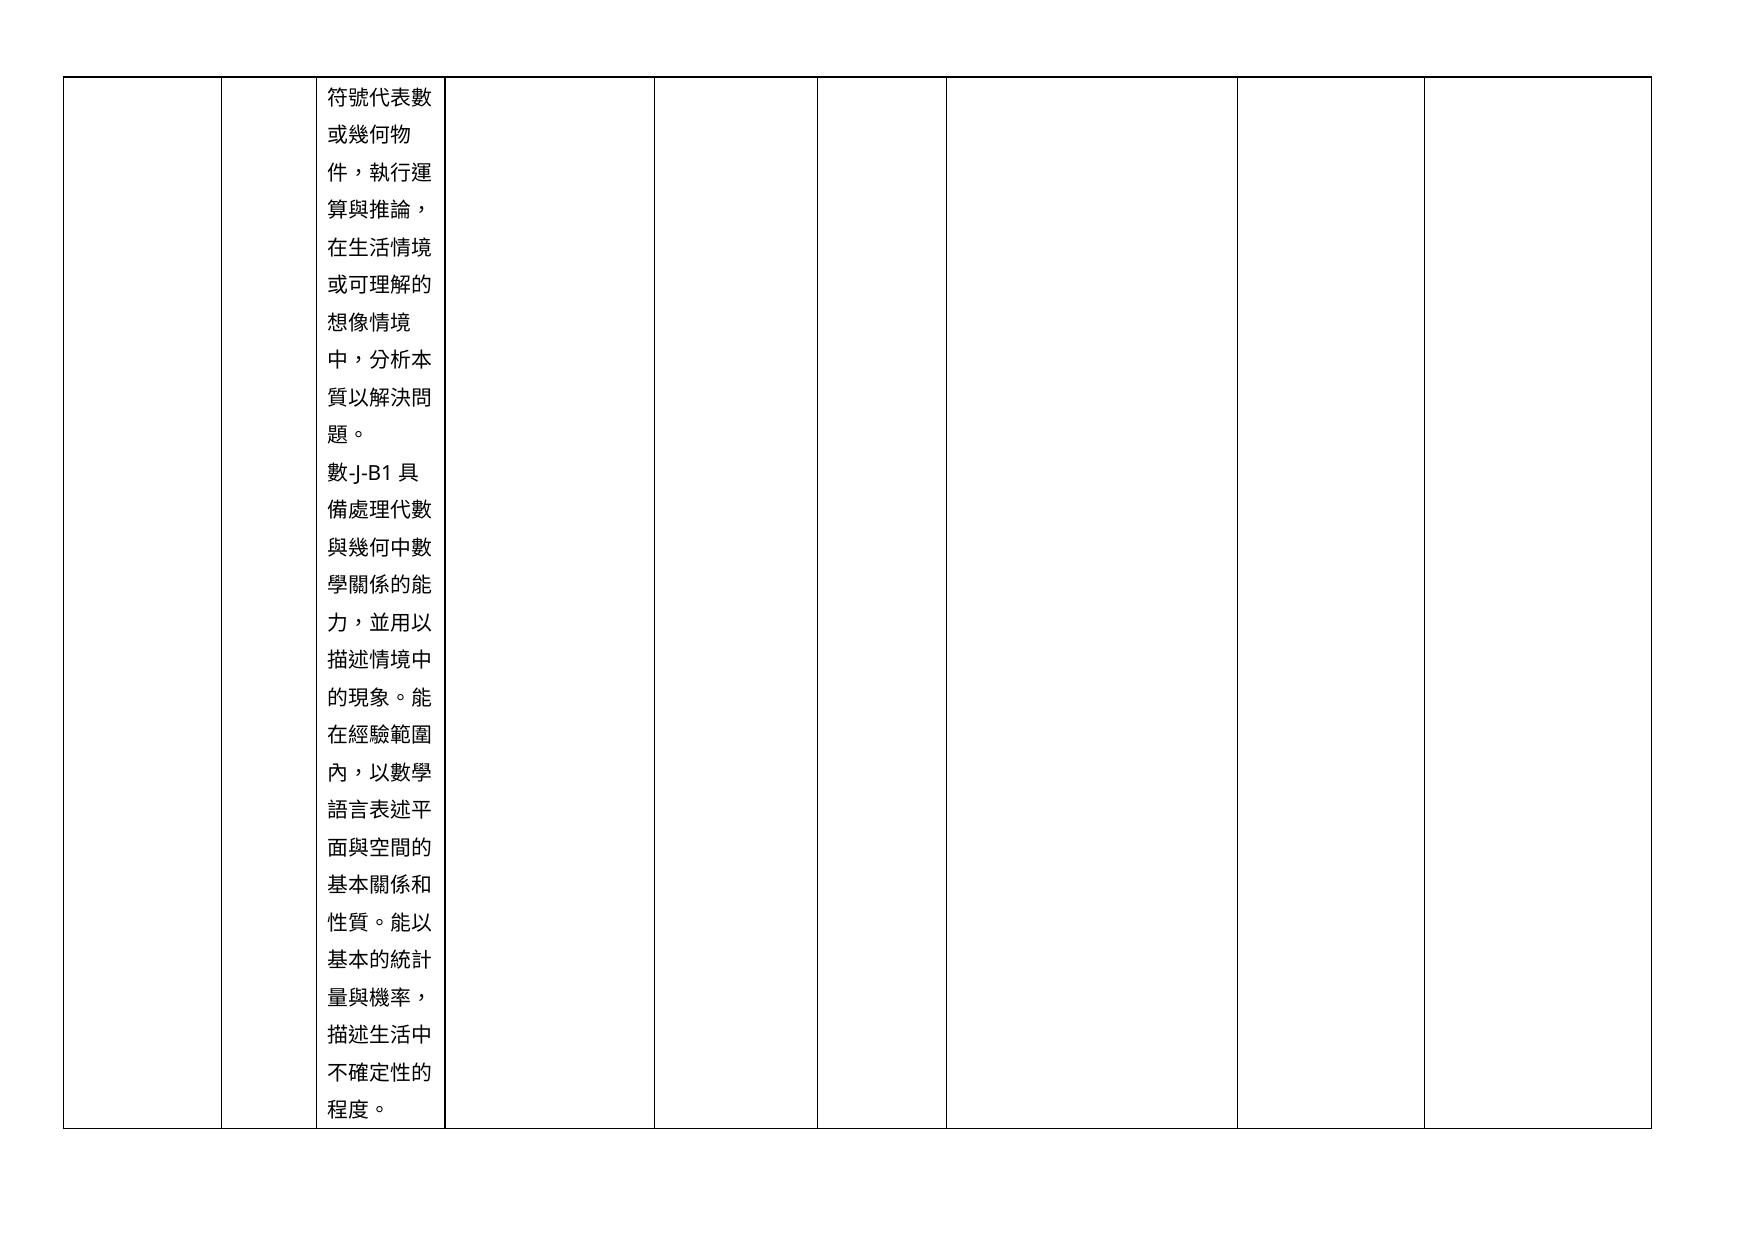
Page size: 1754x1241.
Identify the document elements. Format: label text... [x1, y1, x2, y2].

table_cell 符號代表數或幾何物件，執行運算與推論，在生活情境或可理解的想像情境中，分析本質以解決問題。 數-J-B1 具備處理代數與幾何中數學關係的能力，並用以描述情境中的現象。能在經驗範圍內，以數學語言表述平面與空間的基本關係和性質。能以基本的統計量與機率，描述生活中不確定性的程度。 [317, 78, 444, 1127]
table_cell [1425, 78, 1651, 1127]
table_cell [818, 78, 946, 1127]
table_cell [655, 78, 817, 1127]
table_cell [222, 78, 316, 1127]
table_cell [1238, 78, 1424, 1127]
table_cell [446, 78, 654, 1127]
table_cell [947, 78, 1237, 1127]
table_cell [64, 78, 221, 1127]
